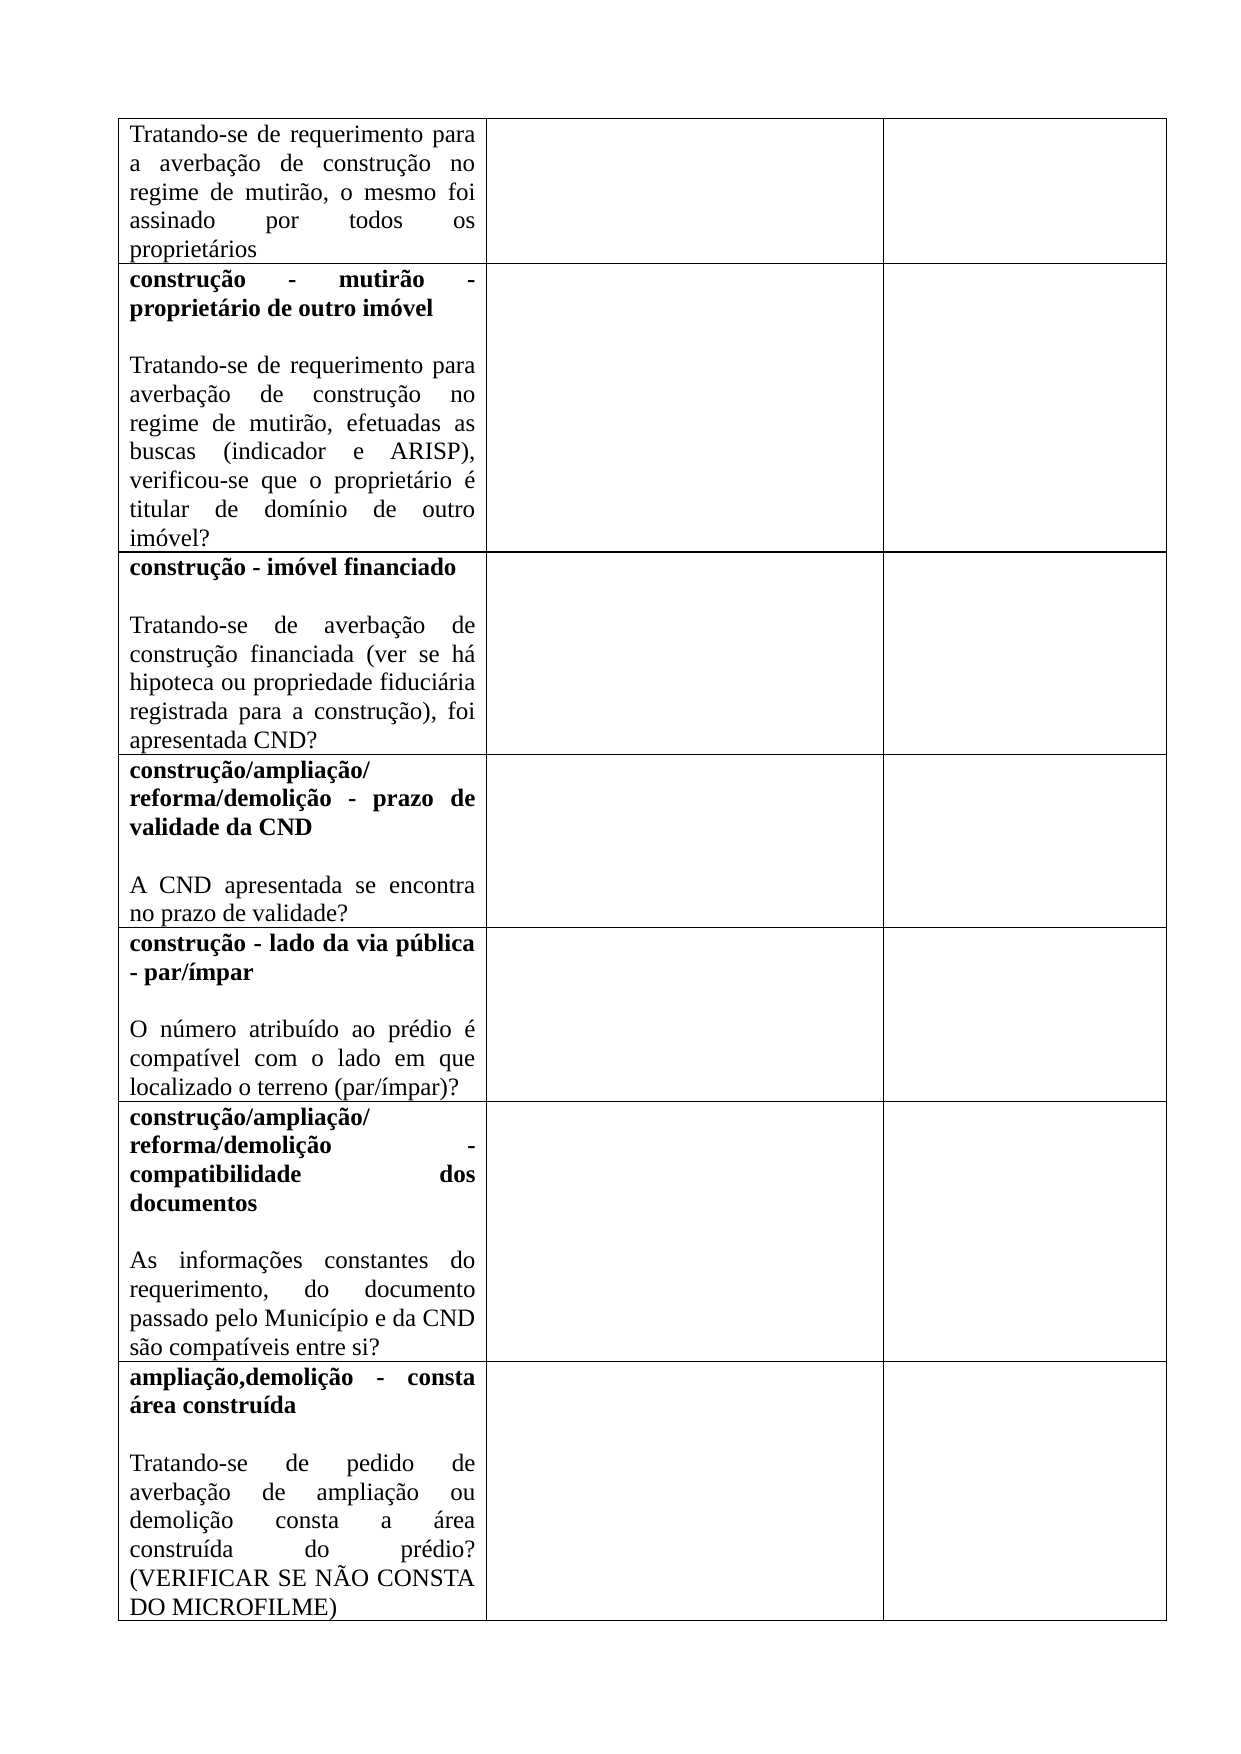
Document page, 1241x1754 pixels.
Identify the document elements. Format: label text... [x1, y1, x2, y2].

table_cell [884, 264, 1166, 551]
table_cell [487, 553, 883, 754]
table_cell construção/ampliação/reforma/demolição - compatibilidade dos documentos As informações constantes do requerimento, do documento passado pelo Município e da CND são compatíveis entre si? [119, 1102, 486, 1361]
table_cell [884, 755, 1166, 927]
table_cell [487, 119, 883, 263]
table_cell construção/ampliação/reforma/demolição - prazo de validade da CND A CND apresentada se encontra no prazo de validade? [119, 755, 486, 927]
table_cell construção - imóvel financiado Tratando-se de averbação de construção financiada (ver se há hipoteca ou propriedade fiduciária registrada para a construção), foi apresentada CND? [119, 553, 486, 754]
table_cell [487, 1362, 883, 1620]
table_cell construção - mutirão - proprietário de outro imóvel Tratando-se de requerimento para averbação de construção no regime de mutirão, efetuadas as buscas (indicador e ARISP), verificou-se que o proprietário é titular de domínio de outro imóvel? [119, 264, 486, 551]
table_cell ampliação,demolição - consta área construída Tratando-se de pedido de averbação de ampliação ou demolição consta a área construída do prédio? (VERIFICAR SE NÃO CONSTA DO MICROFILME) [119, 1362, 486, 1620]
table_cell [884, 928, 1166, 1101]
table_cell [884, 553, 1166, 754]
table_cell [487, 264, 883, 551]
table_cell [487, 755, 883, 927]
table_cell [884, 119, 1166, 263]
table_cell [487, 1102, 883, 1361]
table_cell [884, 1102, 1166, 1361]
table_cell construção - lado da via pública - par/ímpar O número atribuído ao prédio é compatível com o lado em que localizado o terreno (par/ímpar)? [119, 928, 486, 1101]
table_cell [487, 928, 883, 1101]
table_cell [884, 1362, 1166, 1620]
table_cell Tratando-se de requerimento para a averbação de construção no regime de mutirão, o mesmo foi assinado por todos os proprietários [119, 119, 486, 263]
